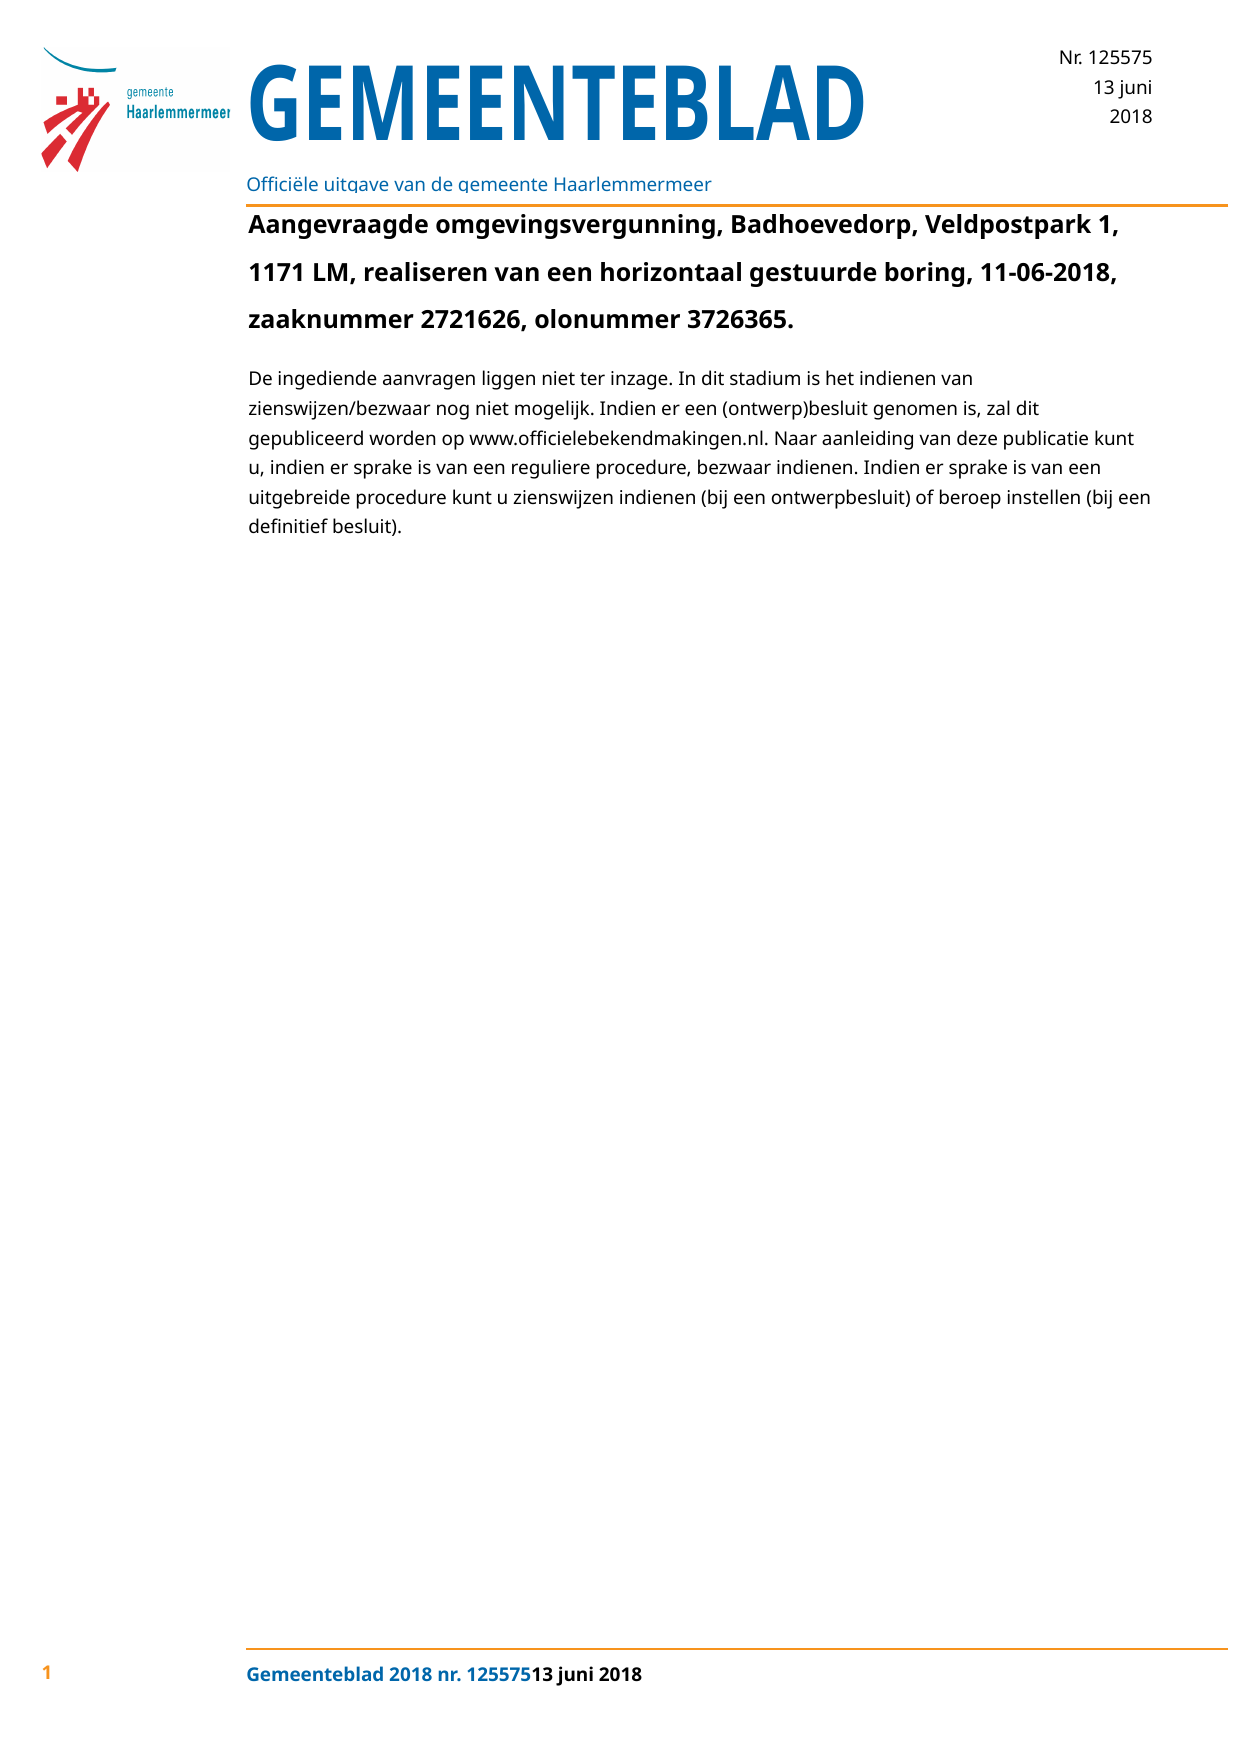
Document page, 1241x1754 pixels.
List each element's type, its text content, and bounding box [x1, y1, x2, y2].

text Aangevraagde omgevingsvergunning, Badhoevedorp, Veldpostpark 1, 1171 LM, realiseren van een horizontaal gestuurde boring, 11-06-2018, zaaknummer 2721626, olonummer 3726365. [248, 207, 1152, 336]
picture [41, 47, 231, 172]
text De ingediende aanvragen liggen niet ter inzage. In dit stadium is het indienen van zienswijzen/bezwaar nog niet mogelijk. Indien er een (ontwerp)besluit genomen is, zal dit gepubliceerd worden op www.officielebekendmakingen.nl. Naar aanleiding van deze publicatie kunt u, indien er sprake is van een reguliere procedure, bezwaar indienen. Indien er sprake is van een uitgebreide procedure kunt u zienswijzen indienen (bij een ontwerpbesluit) of beroep instellen (bij een definitief besluit). [248, 366, 1152, 539]
